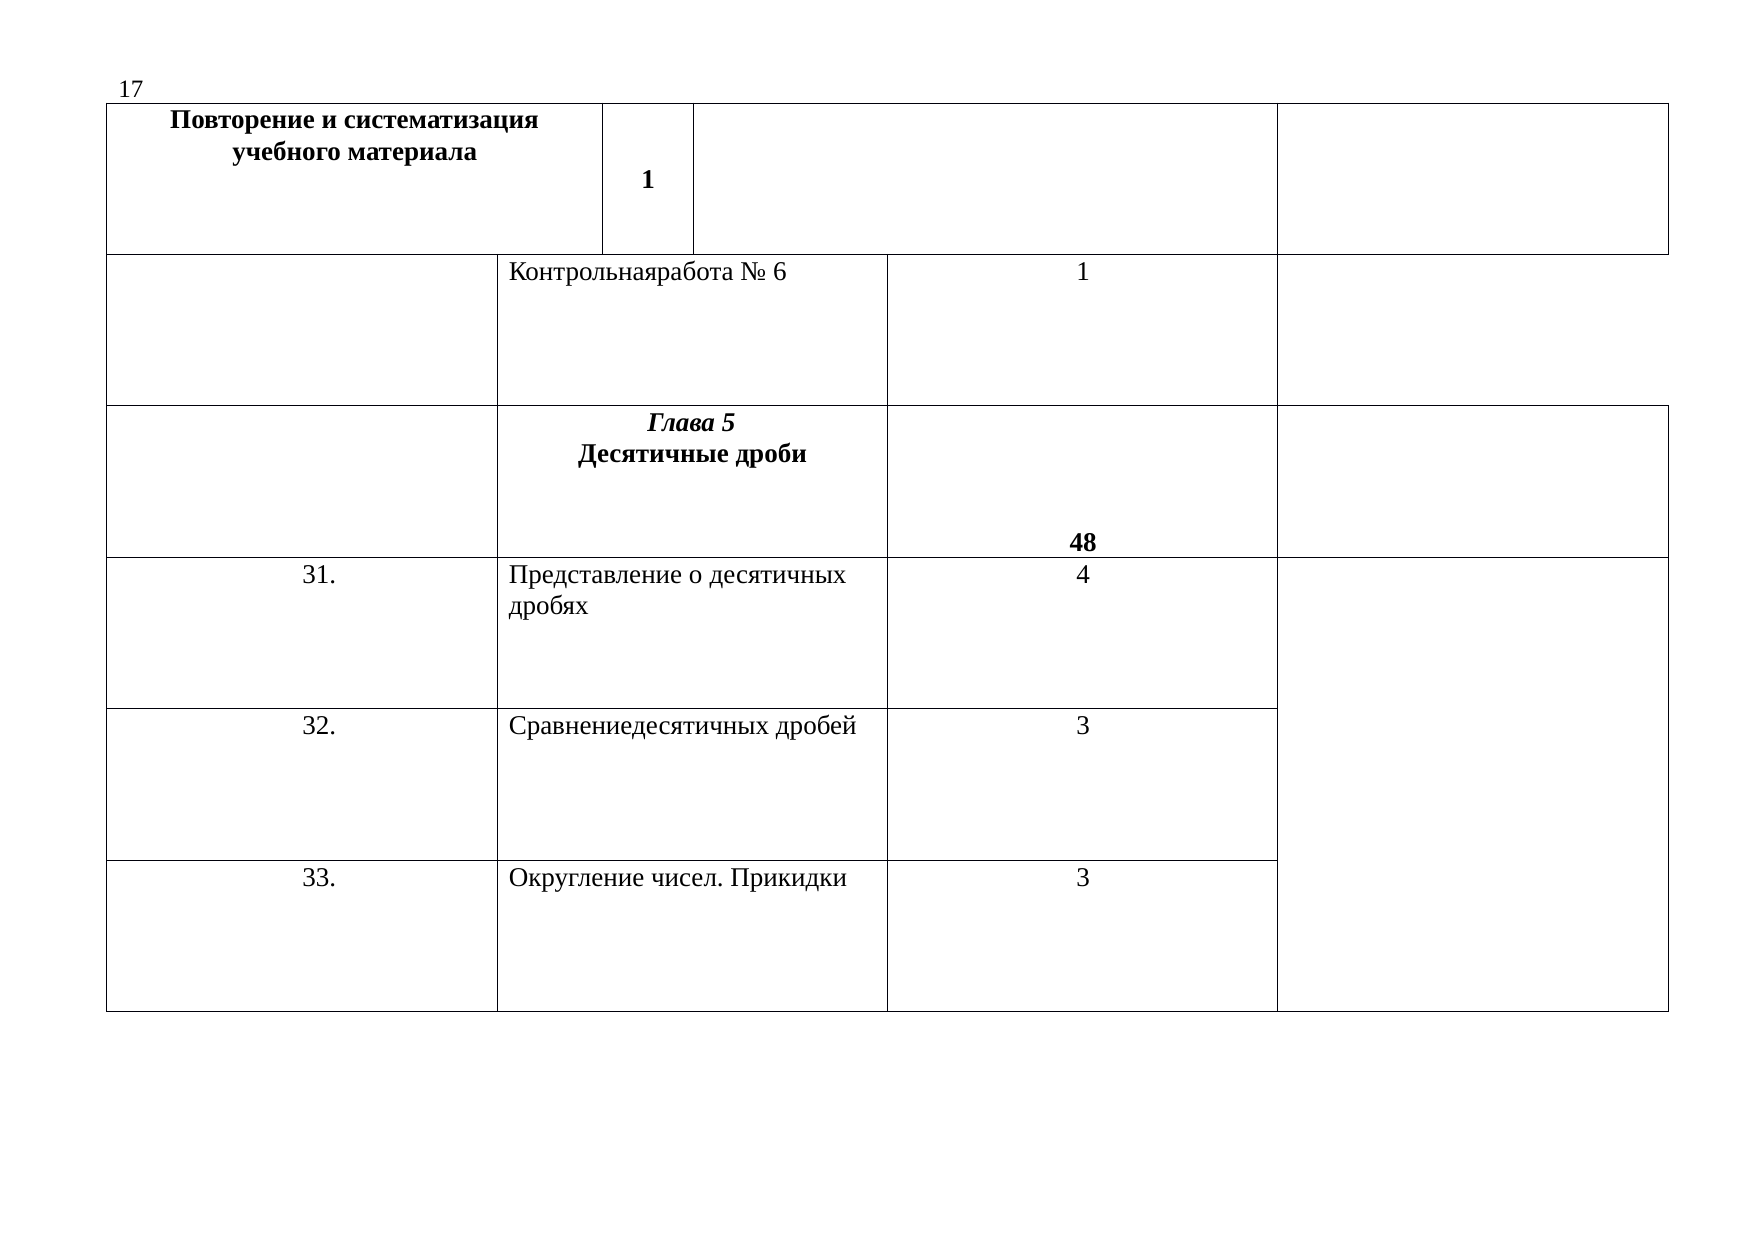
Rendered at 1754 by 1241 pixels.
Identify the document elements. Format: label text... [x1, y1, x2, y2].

table_cell 48 [888, 406, 1277, 557]
table_cell 3 [888, 861, 1277, 1011]
table_cell 4 [888, 558, 1277, 708]
table_cell 1 [888, 255, 1277, 405]
table_cell [1278, 104, 1668, 254]
table_cell [1278, 558, 1668, 1011]
table_cell [107, 709, 497, 860]
table_cell Глава 5 Десятичные дроби [498, 406, 887, 557]
table_cell [107, 255, 497, 405]
table_cell 3 [888, 709, 1277, 860]
table_cell [694, 104, 1277, 254]
table_cell Округление чисел. Прикидки [498, 861, 887, 1011]
table_cell Представление о десятичных дробях [498, 558, 887, 708]
table_cell Контрольнаяработа № 6 [498, 255, 887, 405]
table_cell [107, 406, 497, 557]
table_cell 1 [603, 104, 693, 254]
table_cell Сравнениедесятичных дробей [498, 709, 887, 860]
table_cell Повторение и систематизация учебного материала [107, 104, 602, 254]
table_cell [1278, 406, 1668, 557]
table_cell [107, 558, 497, 708]
table_cell [107, 861, 497, 1011]
